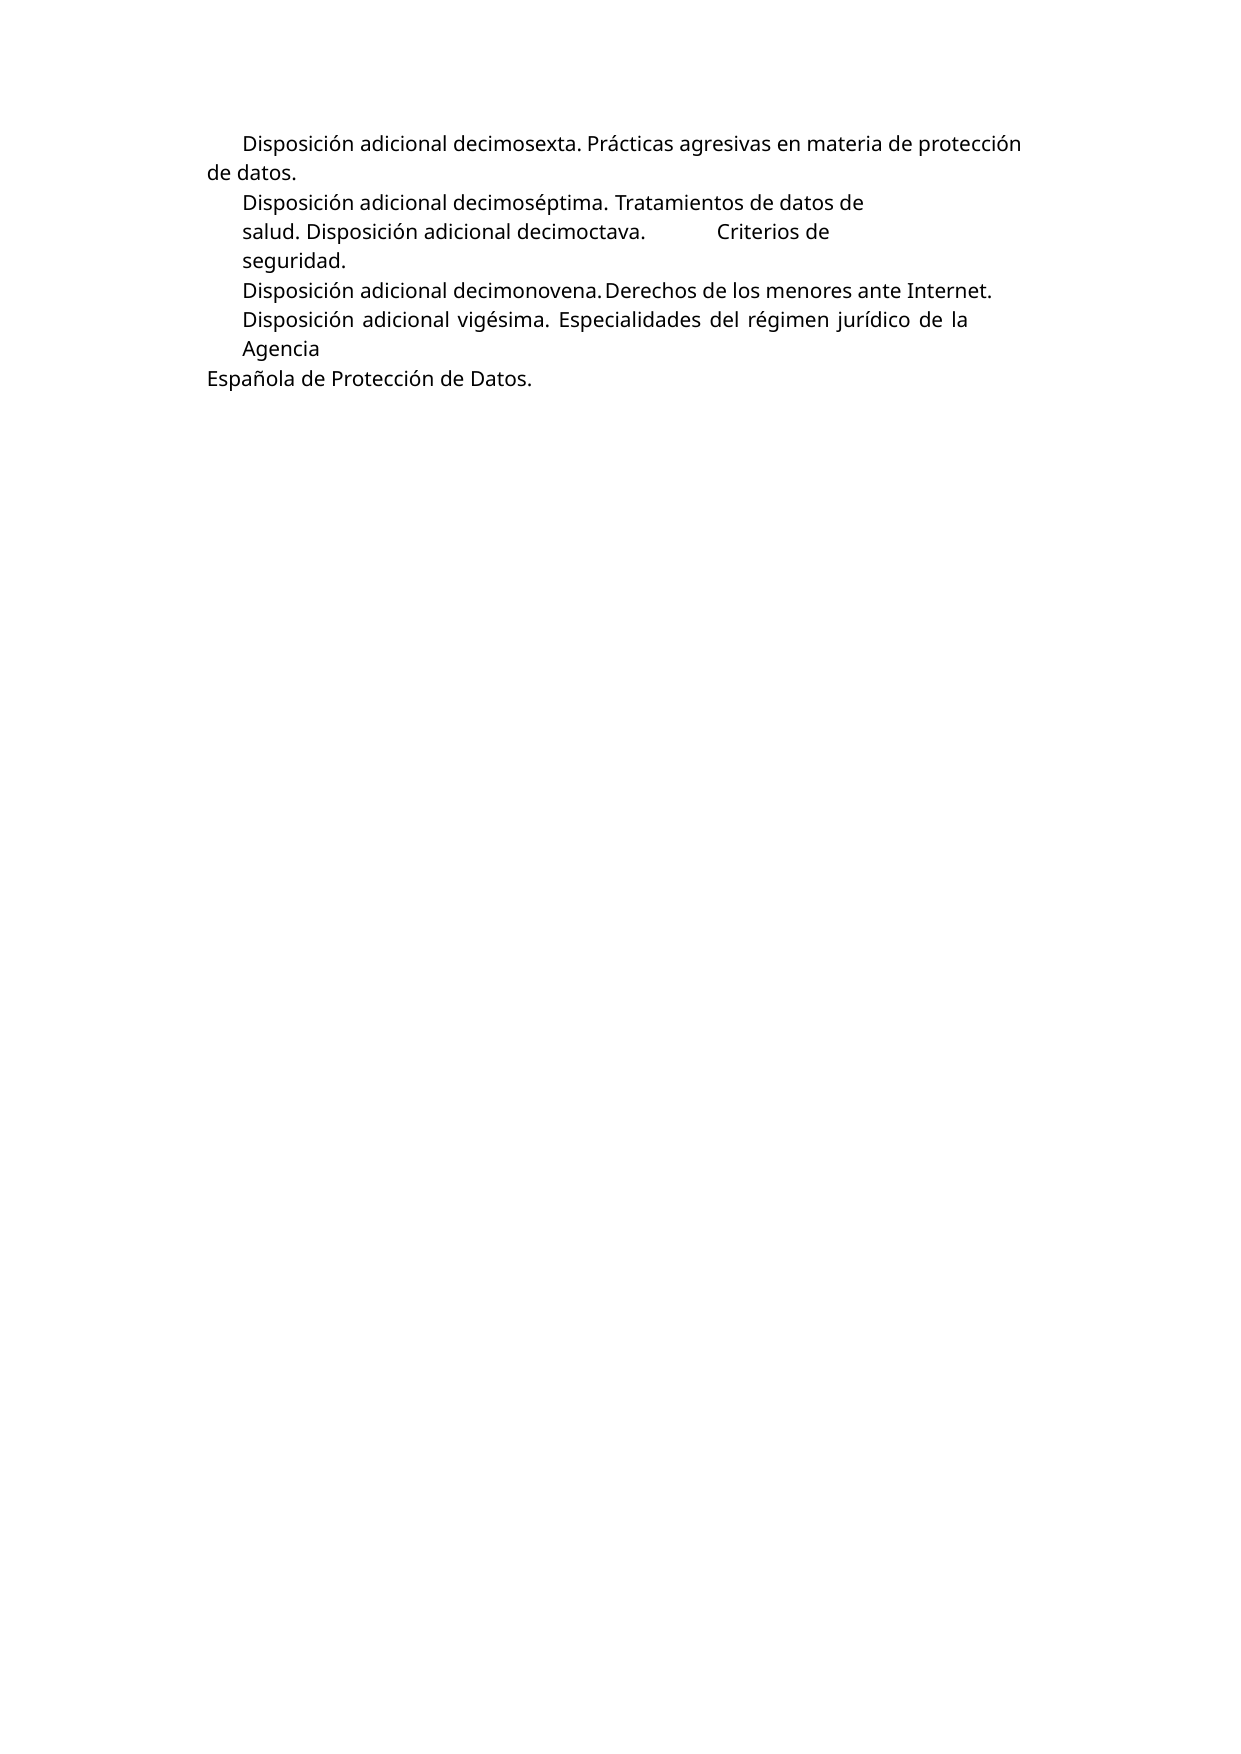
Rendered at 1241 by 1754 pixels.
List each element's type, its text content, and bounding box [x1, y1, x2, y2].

text Española de Protección de Datos. [207, 364, 1198, 392]
text Disposición adicional decimoséptima. Tratamientos de datos de salud. Disposición adicional decimoctava. Criterios de seguridad. [242, 188, 906, 275]
text Disposición adicional decimonovena. Derechos de los menores ante Internet. Disposición adicional vigésima. Especialidades del régimen jurídico de la Agencia [242, 276, 1034, 363]
text Disposición adicional decimosexta. Prácticas agresivas en materia de protección de datos. [207, 129, 1034, 187]
